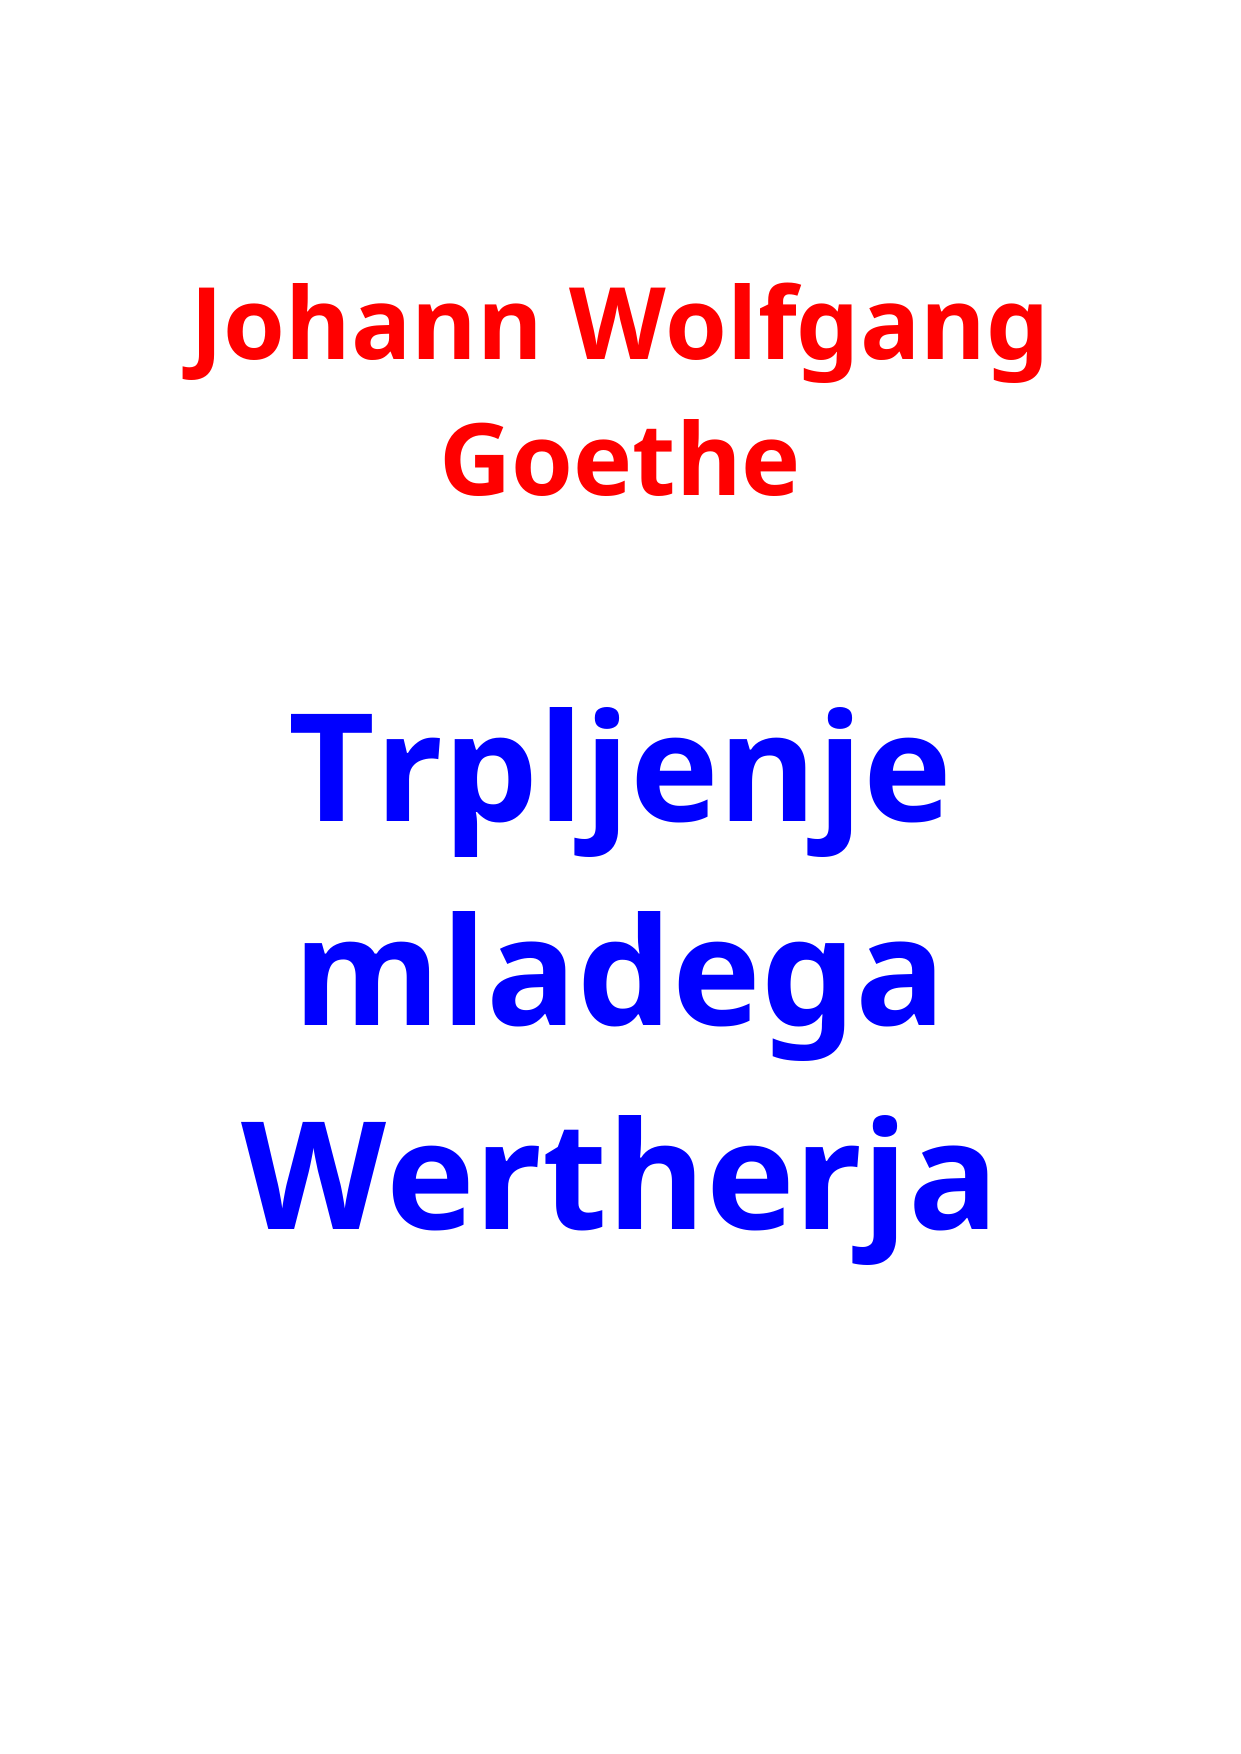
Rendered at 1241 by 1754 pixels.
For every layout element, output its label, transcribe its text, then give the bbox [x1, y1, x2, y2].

text Johann Wolfgang Goethe [187, 252, 1053, 525]
text Trpljenje mladega Wertherja [187, 661, 1053, 1274]
